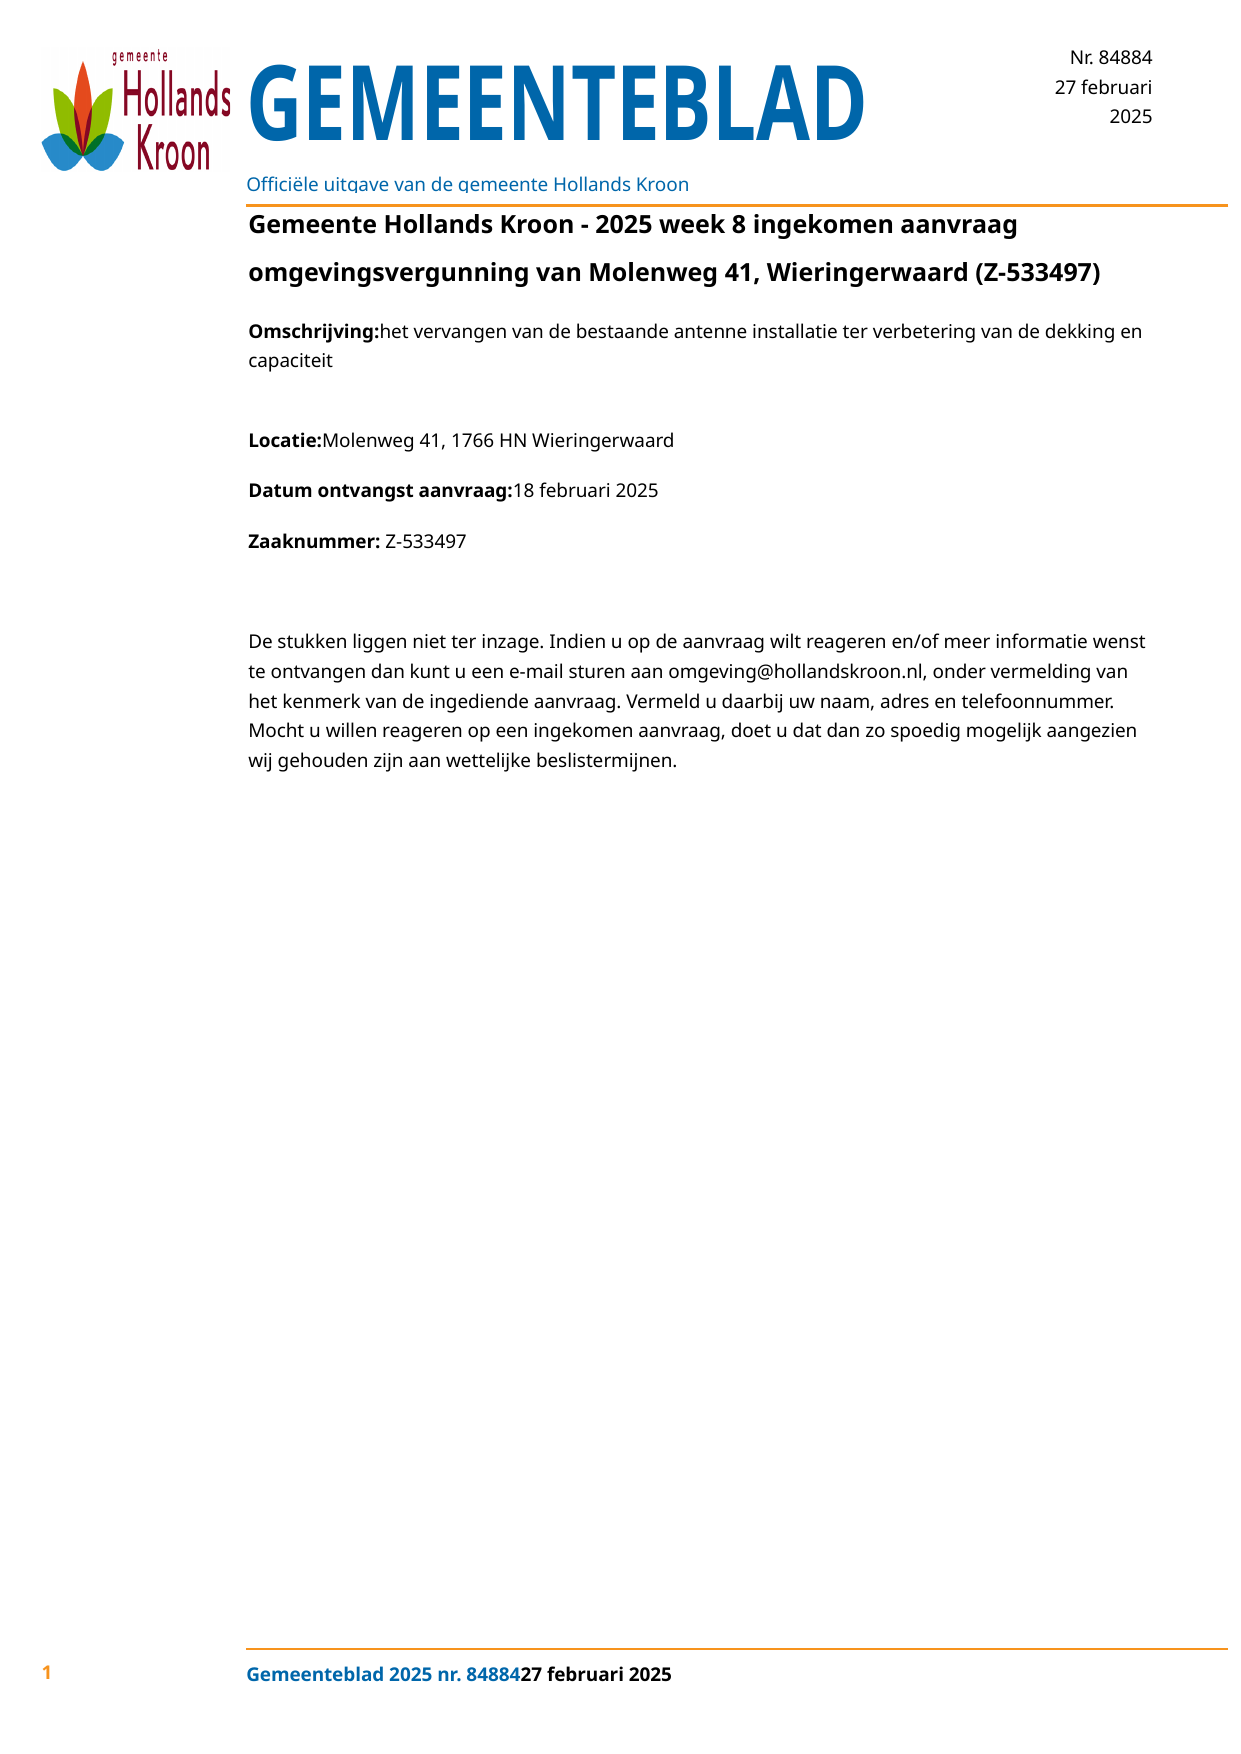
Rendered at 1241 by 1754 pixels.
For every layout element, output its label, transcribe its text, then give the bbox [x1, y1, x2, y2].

text Omschrijving:het vervangen van de bestaande antenne installatie ter verbetering van de dekking en capaciteit [248, 318, 1152, 373]
text Gemeente Hollands Kroon - 2025 week 8 ingekomen aanvraag omgevingsvergunning van Molenweg 41, Wieringerwaard (Z-533497) [248, 207, 1152, 288]
table_header [248, 398, 1152, 424]
text Datum ontvangst aanvraag:18 februari 2025 [248, 477, 1152, 503]
text Locatie:Molenweg 41, 1766 HN Wieringerwaard [248, 427, 1152, 453]
text De stukken liggen niet ter inzage. Indien u op de aanvraag wilt reageren en/of meer informatie wenst te ontvangen dan kunt u een e-mail sturen aan omgeving@hollandskroon.nl, onder vermelding van het kenmerk van de ingediende aanvraag. Vermeld u daarbij uw naam, adres en telefoonnummer. Mocht u willen reageren op een ingekomen aanvraag, doet u dat dan zo spoedig mogelijk aangezien wij gehouden zijn aan wettelijke beslistermijnen. [248, 629, 1152, 773]
picture [41, 47, 231, 172]
text Zaaknummer: Z-533497 [248, 528, 1152, 553]
